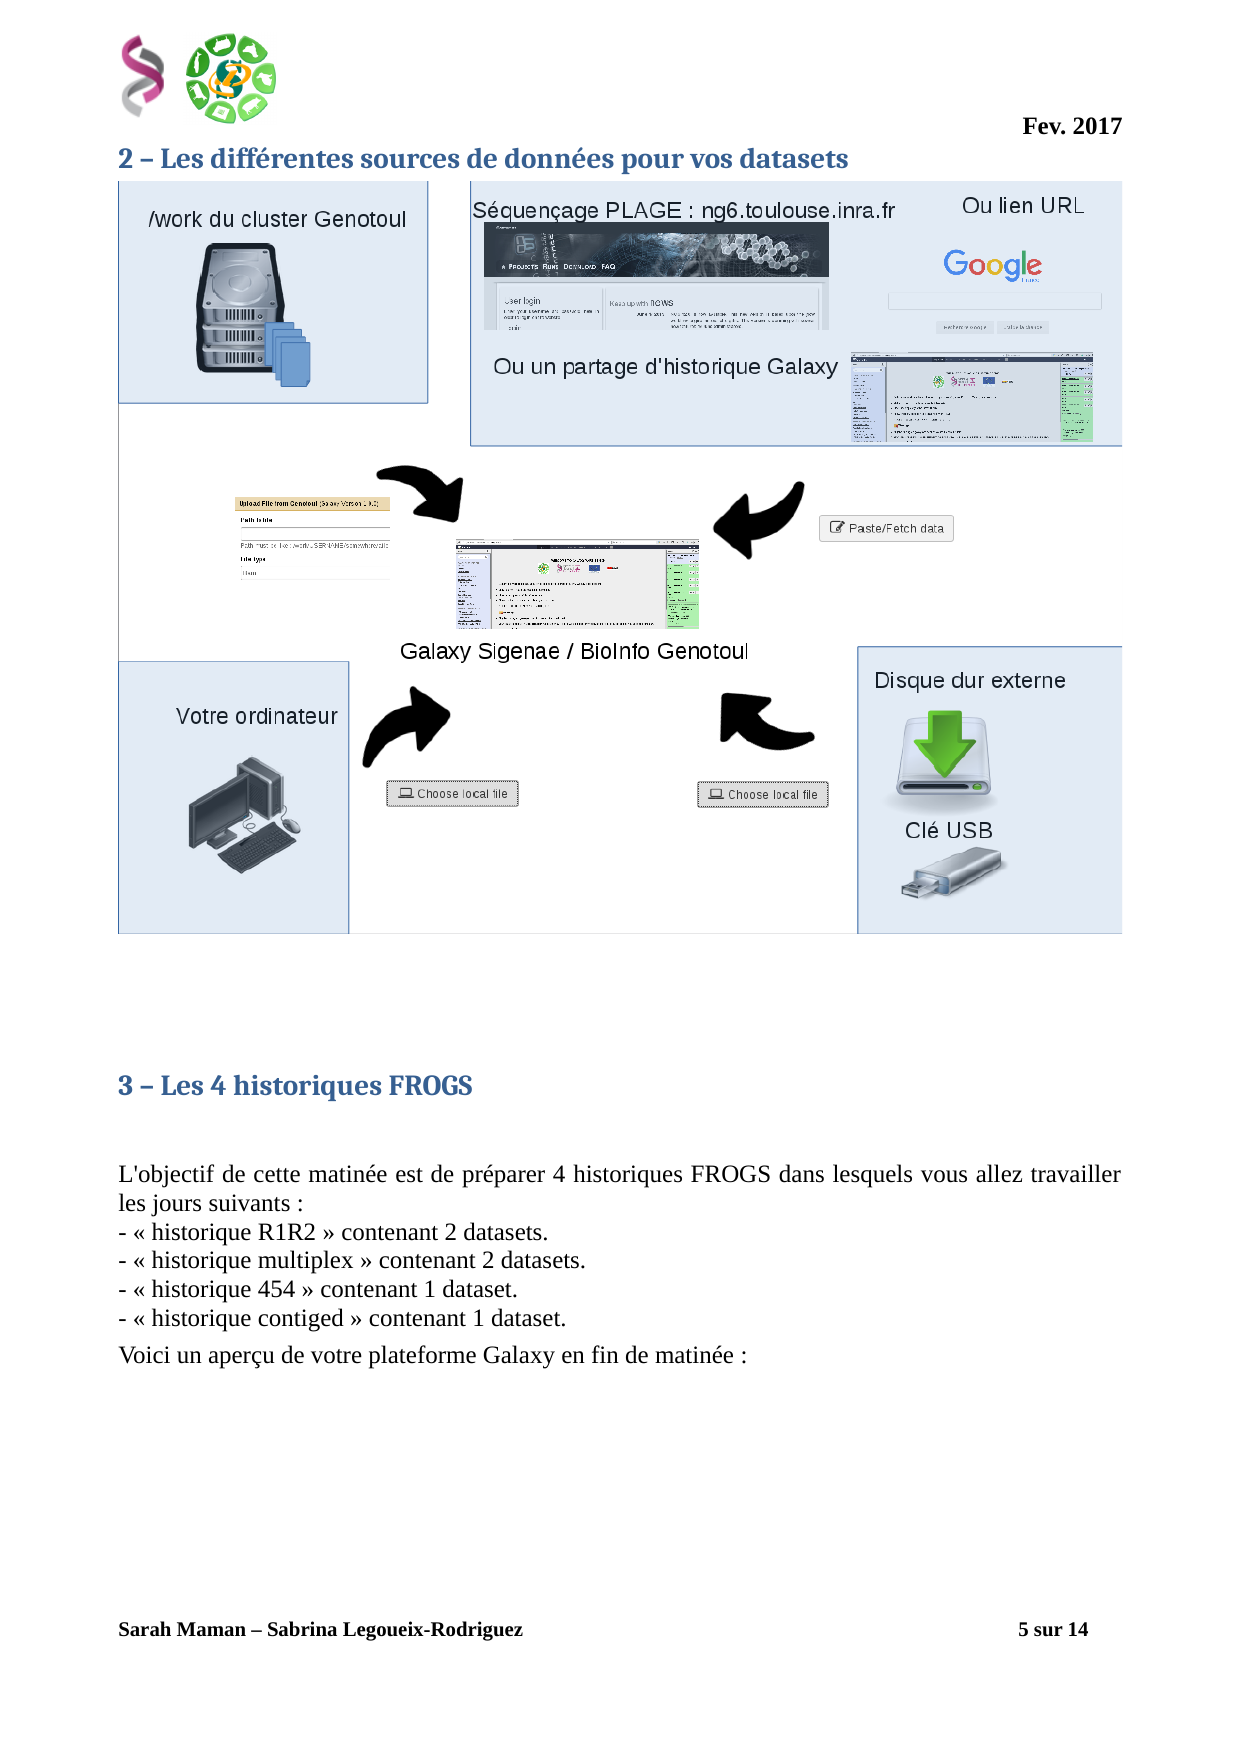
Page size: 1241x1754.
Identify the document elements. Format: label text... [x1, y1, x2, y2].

picture [118, 181, 1123, 934]
text - « historique contiged » contenant 1 dataset. [118, 1303, 1122, 1332]
text Voici un aperçu de votre plateforme Galaxy en fin de matinée : [118, 1341, 1122, 1369]
text L'objectif de cette matinée est de préparer 4 historiques FROGS dans lesquels vous allez travailler les jours suivants : [118, 1159, 1122, 1217]
picture [183, 32, 277, 125]
text - « historique R1R2 » contenant 2 datasets. [118, 1217, 1122, 1245]
text - « historique 454 » contenant 1 dataset. [118, 1274, 1122, 1303]
picture [116, 32, 170, 124]
subtitle 3 – Les 4 historiques FROGS [118, 1069, 1122, 1103]
text - « historique multiplex » contenant 2 datasets. [118, 1245, 1122, 1274]
subtitle 2 – Les différentes sources de données pour vos datasets [118, 142, 1122, 176]
